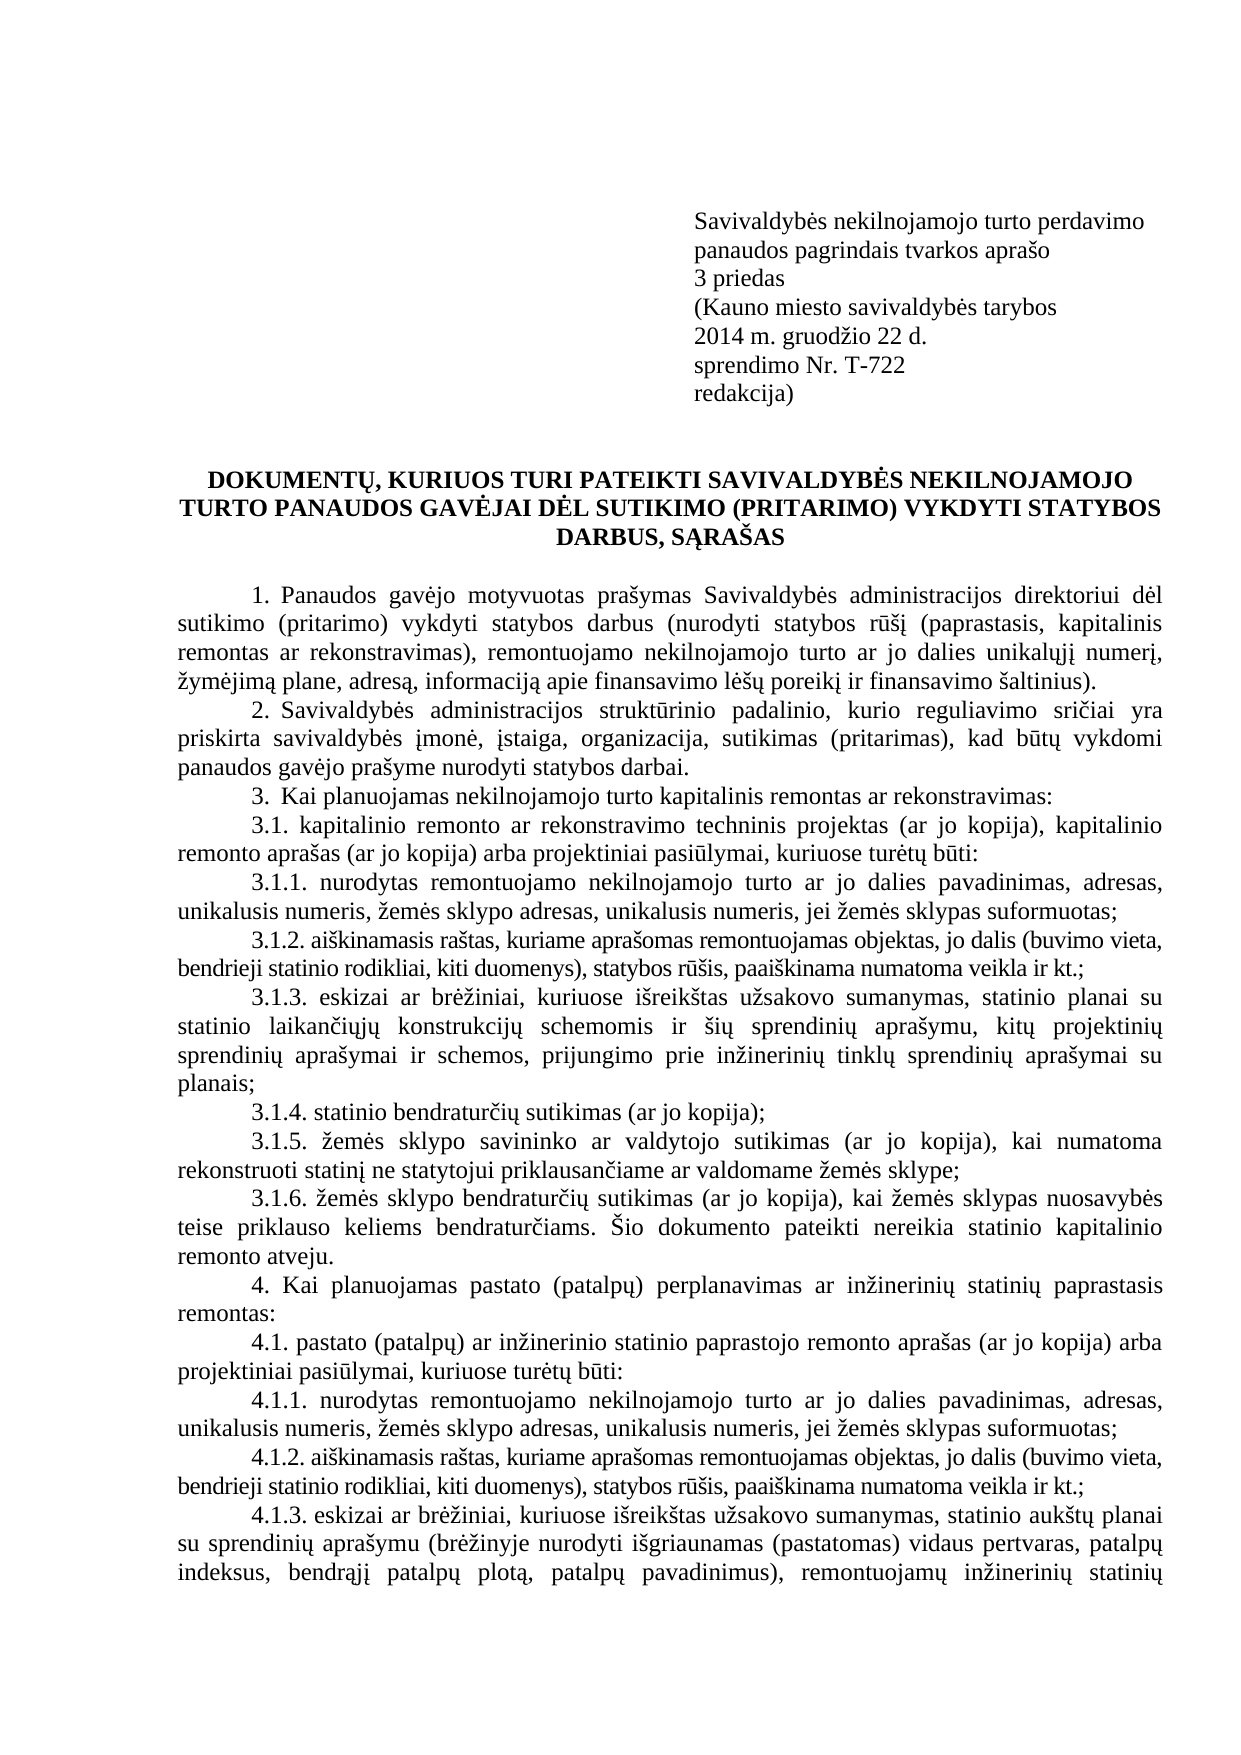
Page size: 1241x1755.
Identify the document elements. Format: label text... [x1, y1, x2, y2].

text 4. Kai planuojamas pastato (patalpų) perplanavimas ar inžinerinių statinių paprastasis remontas: [177, 1270, 1163, 1327]
text DOKUMENTŲ, KURIUOS TURI PATEIKTI SAVIVALDYBĖS NEKILNOJAMOJO TURTO PANAUDOS GAVĖJAI DĖL SUTIKIMO (PRITARIMO) VYKDYTI STATYBOS DARBUS, SĄRAŠAS [177, 465, 1163, 551]
text 3. Kai planuojamas nekilnojamojo turto kapitalinis remontas ar rekonstravimas: [177, 781, 1163, 810]
text 4.1.2. aiškinamasis raštas, kuriame aprašomas remontuojamas objektas, jo dalis (buvimo vieta, bendrieji statinio rodikliai, kiti duomenys), statybos rūšis, paaiškinama numatoma veikla ir kt.; [177, 1442, 1163, 1500]
text 4.1.1. nurodytas remontuojamo nekilnojamojo turto ar jo dalies pavadinimas, adresas, unikalusis numeris, žemės sklypo adresas, unikalusis numeris, jei žemės sklypas suformuotas; [177, 1385, 1163, 1442]
text 3.1.5. žemės sklypo savininko ar valdytojo sutikimas (ar jo kopija), kai numatoma rekonstruoti statinį ne statytojui priklausančiame ar valdomame žemės sklype; [177, 1126, 1163, 1183]
text 3.1.3. eskizai ar brėžiniai, kuriuose išreikštas užsakovo sumanymas, statinio planai su statinio laikančiųjų konstrukcijų schemomis ir šių sprendinių aprašymu, kitų projektinių sprendinių aprašymai ir schemos, prijungimo prie inžinerinių tinklų sprendinių aprašymai su planais; [177, 982, 1163, 1097]
text 2014 m. gruodžio 22 d. [177, 321, 1163, 350]
text 2. Savivaldybės administracijos struktūrinio padalinio, kurio reguliavimo sričiai yra priskirta savivaldybės įmonė, įstaiga, organizacija, sutikimas (pritarimas), kad būtų vykdomi panaudos gavėjo prašyme nurodyti statybos darbai. [177, 695, 1163, 781]
text 1. Panaudos gavėjo motyvuotas prašymas Savivaldybės administracijos direktoriui dėl sutikimo (pritarimo) vykdyti statybos darbus (nurodyti statybos rūšį (paprastasis, kapitalinis remontas ar rekonstravimas), remontuojamo nekilnojamojo turto ar jo dalies unikalųjį numerį, žymėjimą plane, adresą, informaciją apie finansavimo lėšų poreikį ir finansavimo šaltinius). [177, 580, 1163, 695]
text 3.1.1. nurodytas remontuojamo nekilnojamojo turto ar jo dalies pavadinimas, adresas, unikalusis numeris, žemės sklypo adresas, unikalusis numeris, jei žemės sklypas suformuotas; [177, 867, 1163, 925]
text 4.1. pastato (patalpų) ar inžinerinio statinio paprastojo remonto aprašas (ar jo kopija) arba projektiniai pasiūlymai, kuriuose turėtų būti: [177, 1327, 1163, 1385]
text 4.1.3. eskizai ar brėžiniai, kuriuose išreikštas užsakovo sumanymas, statinio aukštų planai su sprendinių aprašymu (brėžinyje nurodyti išgriaunamas (pastatomas) vidaus pertvaras, patalpų indeksus, bendrąjį patalpų plotą, patalpų pavadinimus), remontuojamų inžinerinių statinių [177, 1500, 1163, 1586]
text (Kauno miesto savivaldybės tarybos [177, 292, 1163, 321]
text 3.1.4. statinio bendraturčių sutikimas (ar jo kopija); [177, 1097, 1163, 1126]
text Savivaldybės nekilnojamojo turto perdavimo [177, 206, 1163, 235]
text panaudos pagrindais tvarkos aprašo [177, 235, 1163, 263]
text sprendimo Nr. T-722 [177, 350, 1163, 378]
text 3 priedas [177, 263, 1163, 292]
text 3.1.6. žemės sklypo bendraturčių sutikimas (ar jo kopija), kai žemės sklypas nuosavybės teise priklauso keliems bendraturčiams. Šio dokumento pateikti nereikia statinio kapitalinio remonto atveju. [177, 1183, 1163, 1270]
text redakcija) [177, 378, 1163, 407]
text 3.1. kapitalinio remonto ar rekonstravimo techninis projektas (ar jo kopija), kapitalinio remonto aprašas (ar jo kopija) arba projektiniai pasiūlymai, kuriuose turėtų būti: [177, 810, 1163, 867]
text 3.1.2. aiškinamasis raštas, kuriame aprašomas remontuojamas objektas, jo dalis (buvimo vieta, bendrieji statinio rodikliai, kiti duomenys), statybos rūšis, paaiškinama numatoma veikla ir kt.; [177, 925, 1163, 982]
